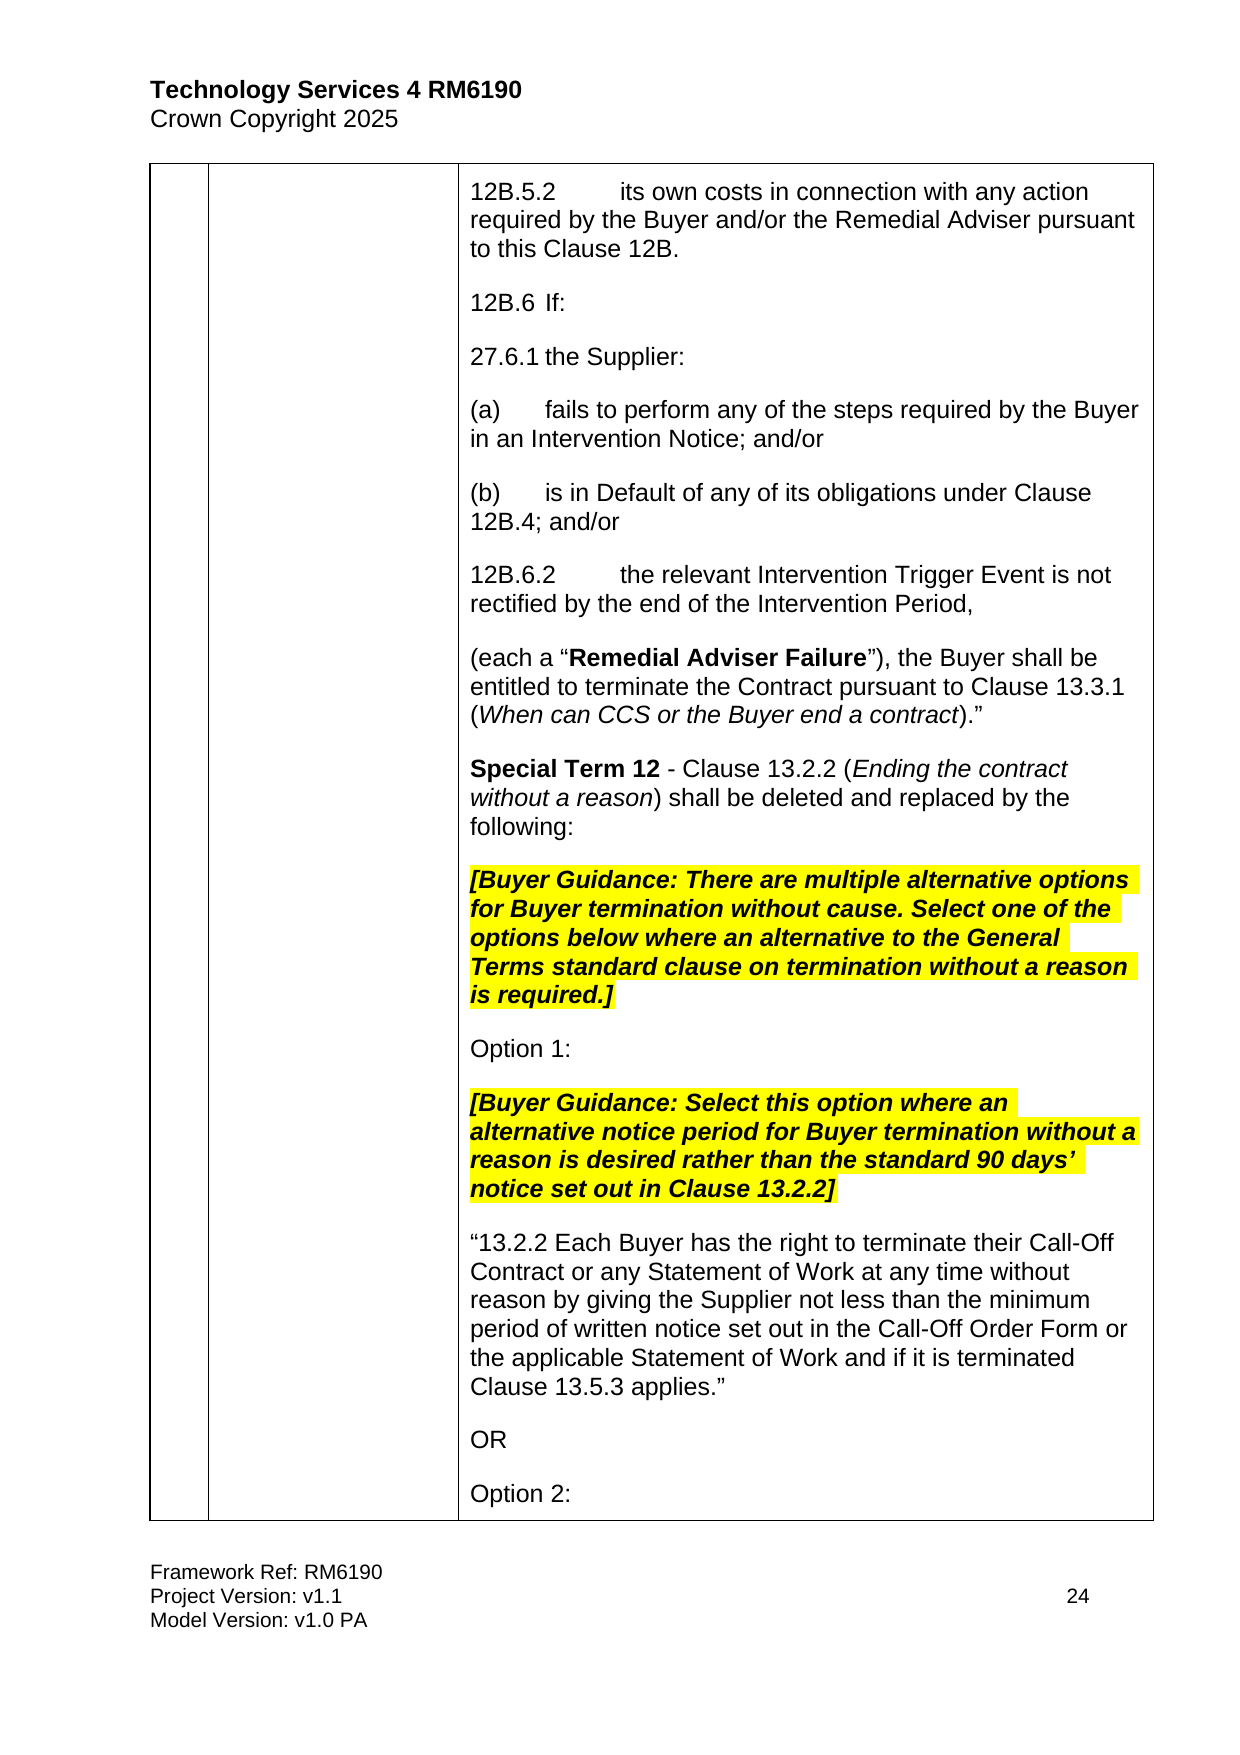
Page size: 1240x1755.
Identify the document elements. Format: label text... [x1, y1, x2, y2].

table_cell [151, 164, 208, 1520]
table_cell [209, 164, 458, 1520]
table_cell 12B.5.2 its own costs in connection with any action required by the Buyer and/or the Remedial Adviser pursuant to this Clause 12B. 12B.6 If: 27.6.1 the Supplier: (a) fails to perform any of the steps required by the Buyer in an Intervention Notice; and/or (b) is in Default of any of its obligations under Clause 12B.4; and/or 12B.6.2 the relevant Intervention Trigger Event is not rectified by the end of the Intervention Period, (each a “Remedial Adviser Failure”), the Buyer shall be entitled to terminate the Contract pursuant to Clause 13.3.1 (When can CCS or the Buyer end a contract).” Special Term 12 - Clause 13.2.2 (Ending the contract without a reason) shall be deleted and replaced by the following: [Buyer Guidance: There are multiple alternative options for Buyer termination without cause. Select one of the options below where an alternative to the General Terms standard clause on termination without a reason is required.] Option 1: [Buyer Guidance: Select this option where an alternative notice period for Buyer termination without a reason is desired rather than the standard 90 days’ notice set out in Clause 13.2.2] “13.2.2 Each Buyer has the right to terminate their Call-Off Contract or any Statement of Work at any time without reason by giving the Supplier not less than the minimum period of written notice set out in the Call-Off Order Form or the applicable Statement of Work and if it is terminated Clause 13.5.3 applies.” OR Option 2: [459, 164, 1153, 1520]
